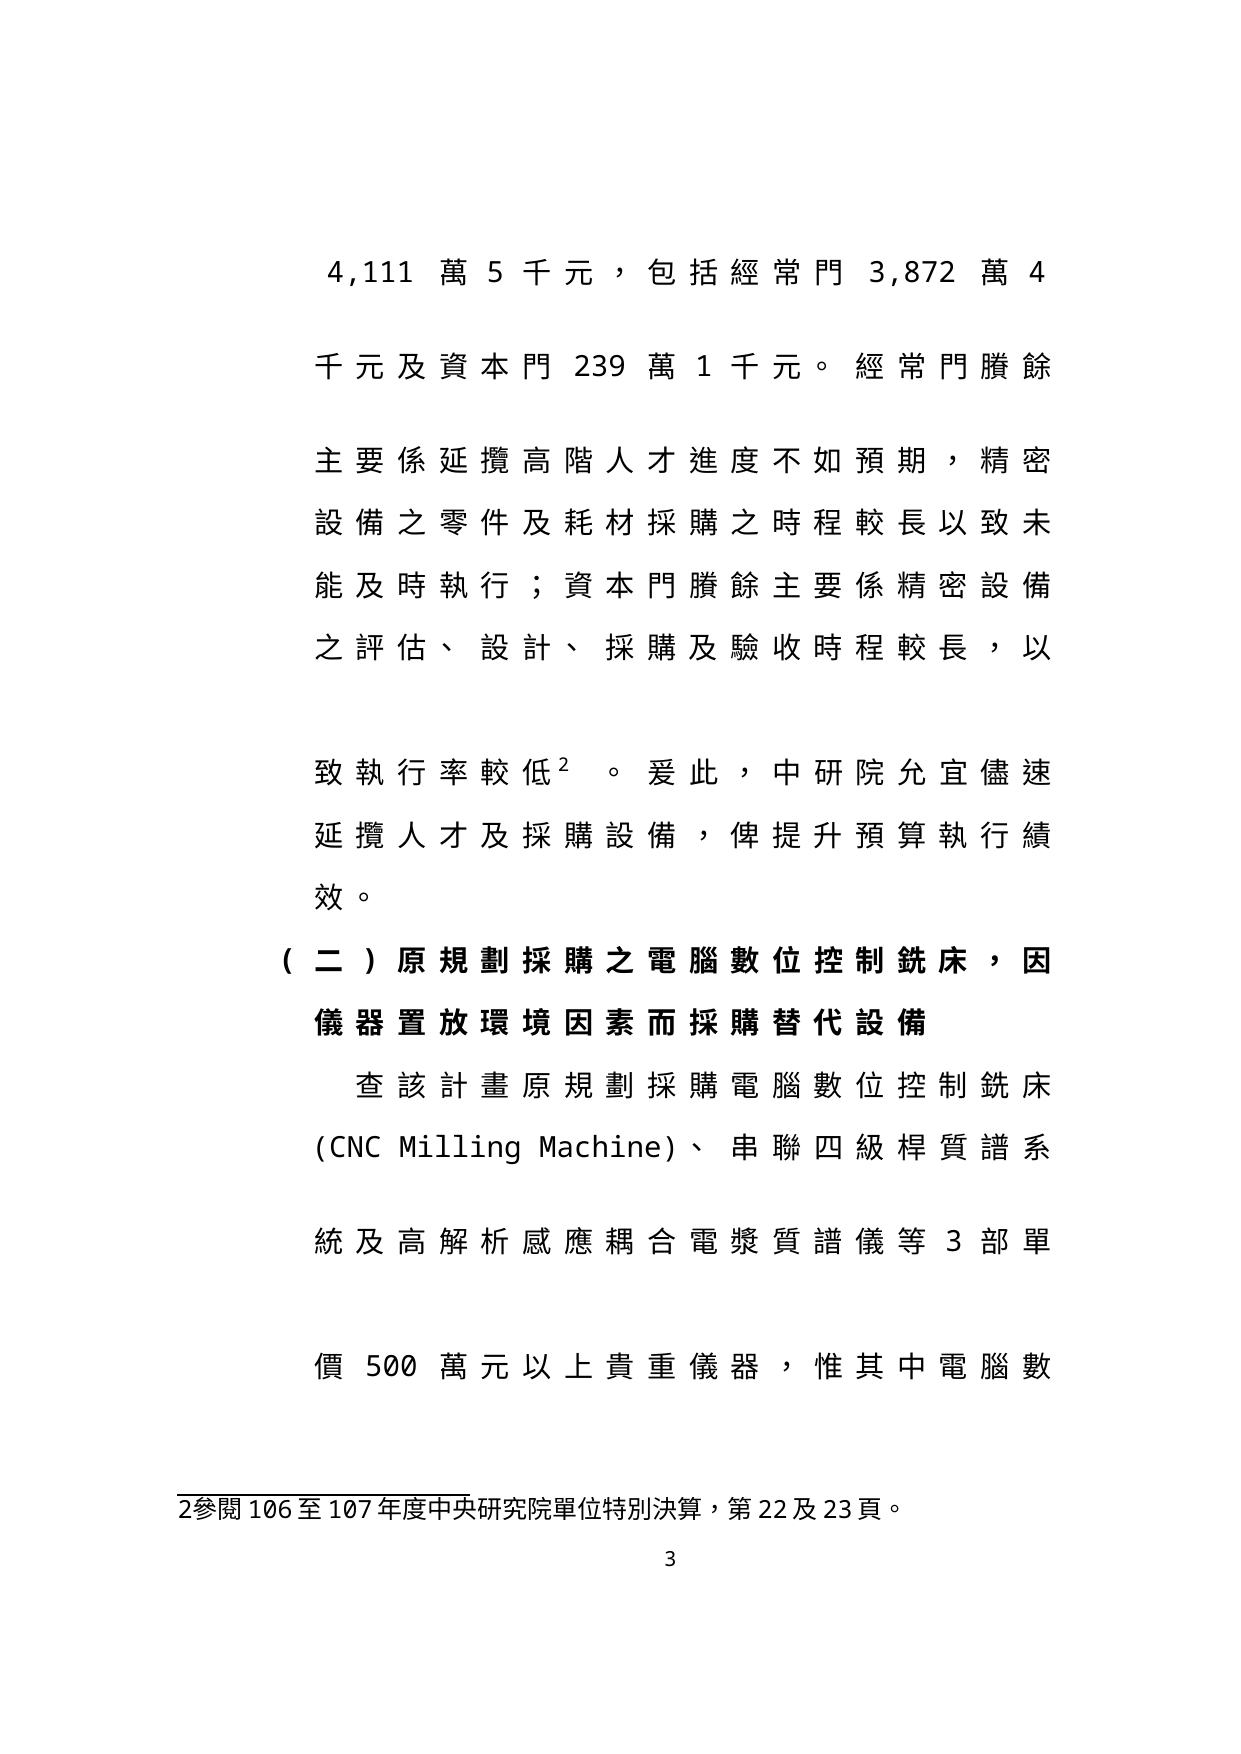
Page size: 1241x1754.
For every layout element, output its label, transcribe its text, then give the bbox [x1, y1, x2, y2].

text 4,111萬5千元，包括經常門3,872萬4千元及資本門239萬1千元。經常門賸餘主要係延攬高階人才進度不如預期，精密設備之零件及耗材採購之時程較長以致未能及時執行；資本門賸餘主要係精密設備之評估、設計、採購及驗收時程較長，以致執行率較低。爰此，中研院允宜儘速延攬人才及採購設備，俾提升預算執行績效。 [271, 229, 1058, 917]
text 參閱106至107年度中央研究院單位特別決算，第22及23頁。 [177, 1496, 1063, 1525]
text (二)原規劃採購之電腦數位控制銑床，因儀器置放環境因素而採購替代設備 [242, 917, 1058, 1042]
text 查該計畫原規劃採購電腦數位控制銑床(CNC Milling Machine)、串聯四級桿質譜系統及高解析感應耦合電漿質譜儀等3部單價500萬元以上貴重儀器，惟其中電腦數位控制銑床(預算單價750萬元)因放置處之樓板承重限制，改為購置功能相近之車銑複合機、3軸計算機數字控制工具機(CNC)及五軸加工軟體，合計決算數736萬元。 [271, 1042, 1058, 1417]
